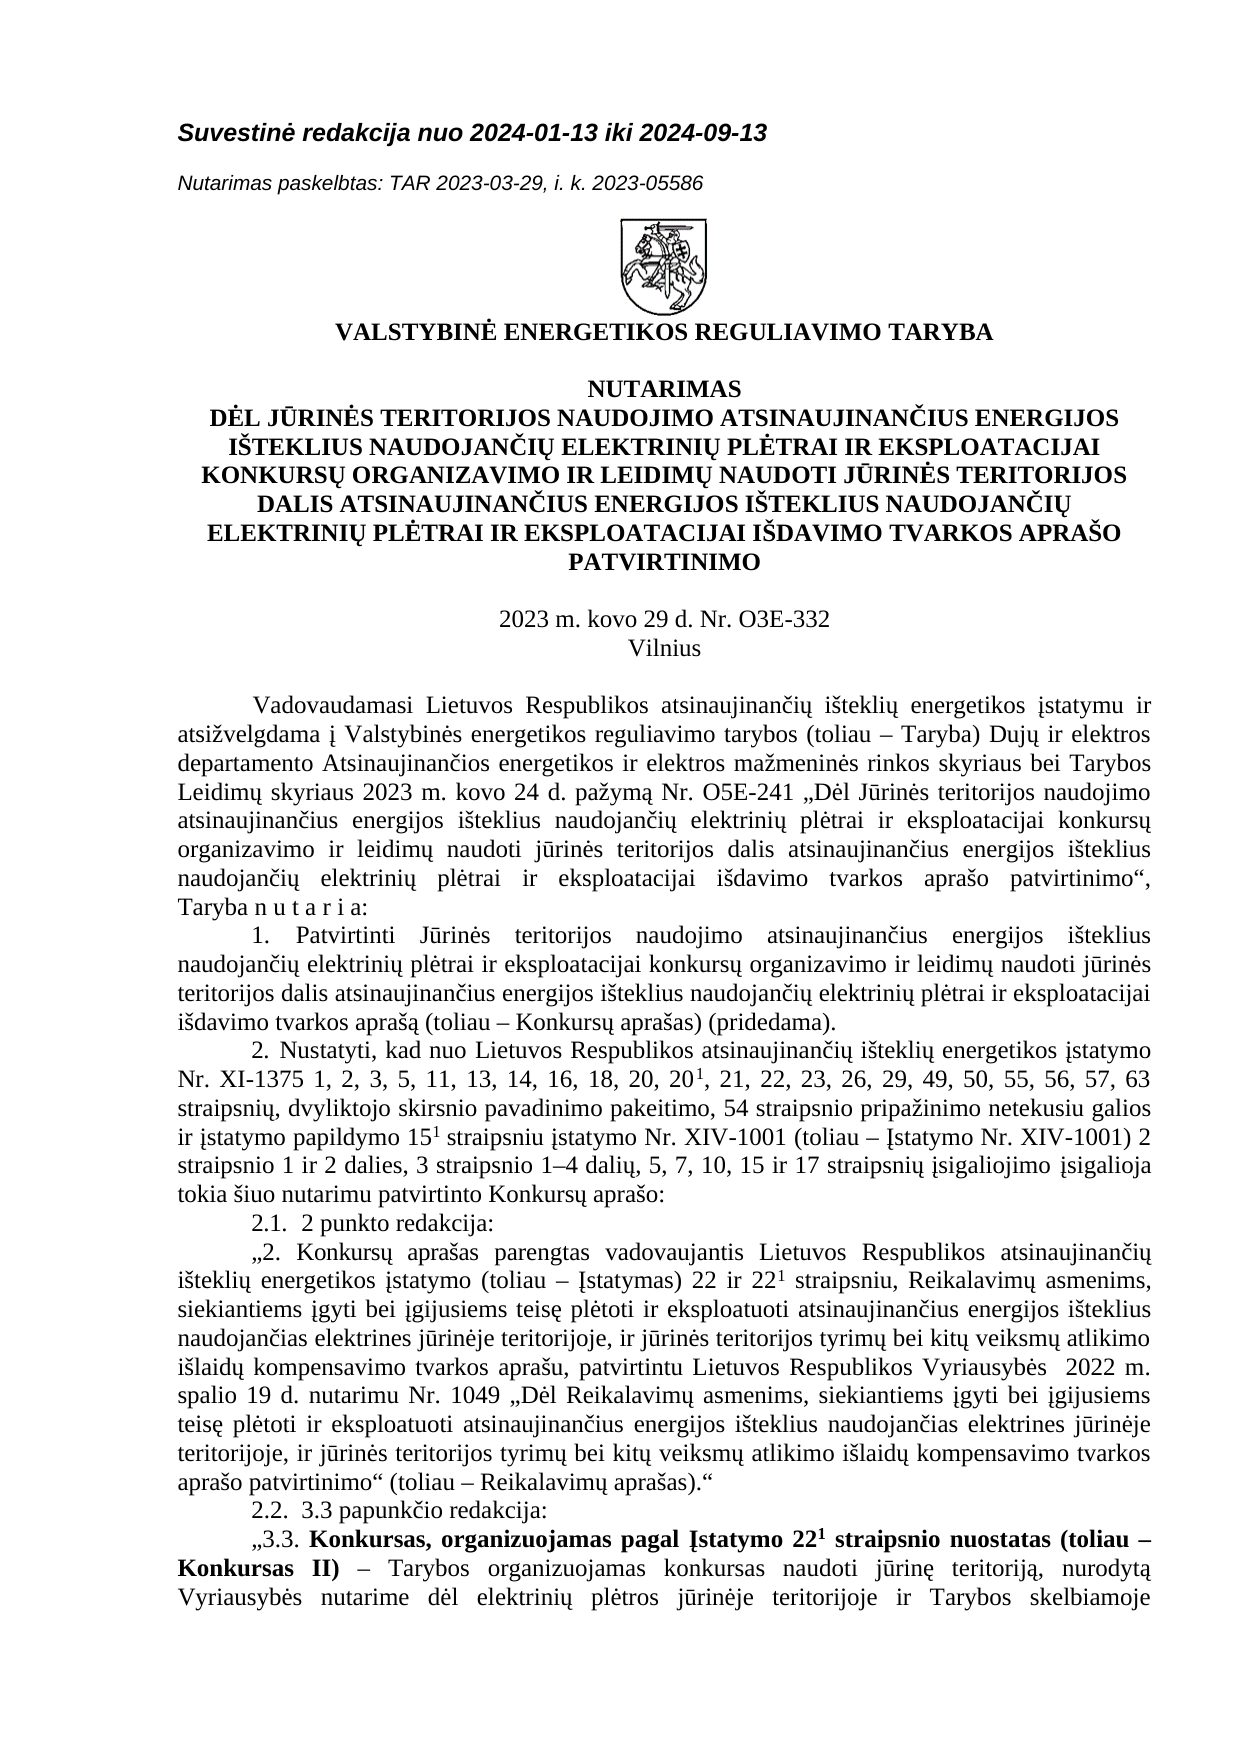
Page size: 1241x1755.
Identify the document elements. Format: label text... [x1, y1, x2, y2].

text „3.3. Konkursas, organizuojamas pagal Įstatymo 221 straipsnio nuostatas (toliau – Konkursas II) – Tarybos organizuojamas konkursas naudoti jūrinę teritoriją, nurodytą Vyriausybės nutarime dėl elektrinių plėtros jūrinėje teritorijoje ir Tarybos skelbiamoje [177, 1524, 1152, 1611]
text „2. Konkursų aprašas parengtas vadovaujantis Lietuvos Respublikos atsinaujinančių išteklių energetikos įstatymo (toliau – Įstatymas) 22 ir 221 straipsniu, Reikalavimų asmenims, siekiantiems įgyti bei įgijusiems teisę plėtoti ir eksploatuoti atsinaujinančius energijos išteklius naudojančias elektrines jūrinėje teritorijoje, ir jūrinės teritorijos tyrimų bei kitų veiksmų atlikimo išlaidų kompensavimo tvarkos aprašu, patvirtintu Lietuvos Respublikos Vyriausybės 2022 m. spalio 19 d. nutarimu Nr. 1049 „Dėl Reikalavimų asmenims, siekiantiems įgyti bei įgijusiems teisę plėtoti ir eksploatuoti atsinaujinančius energijos išteklius naudojančias elektrines jūrinėje teritorijoje, ir jūrinės teritorijos tyrimų bei kitų veiksmų atlikimo išlaidų kompensavimo tvarkos aprašo patvirtinimo“ (toliau – Reikalavimų aprašas).“ [177, 1237, 1152, 1496]
text Vilnius [177, 633, 1152, 662]
text NUTARIMAS [177, 374, 1152, 403]
text 2.1. 2 punkto redakcija: [177, 1208, 1152, 1237]
text VALSTYBINĖ ENERGETIKOS REGULIAVIMO TARYBA [177, 317, 1152, 346]
text DĖL JŪRINĖS TERITORIJOS NAUDOJIMO ATSINAUJINANČIUS ENERGIJOS IŠTEKLIUS NAUDOJANČIŲ ELEKTRINIŲ PLĖTRAI IR EKSPLOATACIJAI KONKURSŲ ORGANIZAVIMO IR LEIDIMŲ NAUDOTI JŪRINĖS TERITORIJOS DALIS ATSINAUJINANČIUS ENERGIJOS IŠTEKLIUS NAUDOJANČIŲ ELEKTRINIŲ PLĖTRAI IR EKSPLOATACIJAI IŠDAVIMO TVARKOS APRAŠO PATVIRTINIMO [177, 403, 1152, 576]
text 1. Patvirtinti Jūrinės teritorijos naudojimo atsinaujinančius energijos išteklius naudojančių elektrinių plėtrai ir eksploatacijai konkursų organizavimo ir leidimų naudoti jūrinės teritorijos dalis atsinaujinančius energijos išteklius naudojančių elektrinių plėtrai ir eksploatacijai išdavimo tvarkos aprašą (toliau – Konkursų aprašas) (pridedama). [177, 921, 1152, 1036]
text 2. Nustatyti, kad nuo Lietuvos Respublikos atsinaujinančių išteklių energetikos įstatymo Nr. XI-1375 1, 2, 3, 5, 11, 13, 14, 16, 18, 20, 201, 21, 22, 23, 26, 29, 49, 50, 55, 56, 57, 63 straipsnių, dvyliktojo skirsnio pavadinimo pakeitimo, 54 straipsnio pripažinimo netekusiu galios ir įstatymo papildymo 151 straipsniu įstatymo Nr. XIV-1001 (toliau – Įstatymo Nr. XIV-1001) 2 straipsnio 1 ir 2 dalies, 3 straipsnio 1–4 dalių, 5, 7, 10, 15 ir 17 straipsnių įsigaliojimo įsigalioja tokia šiuo nutarimu patvirtinto Konkursų aprašo: [177, 1036, 1152, 1208]
text Vadovaudamasi Lietuvos Respublikos atsinaujinančių išteklių energetikos įstatymu ir atsižvelgdama į Valstybinės energetikos reguliavimo tarybos (toliau ‒ Taryba) Dujų ir elektros departamento Atsinaujinančios energetikos ir elektros mažmeninės rinkos skyriaus bei Tarybos Leidimų skyriaus 2023 m. kovo 24 d. pažymą Nr. O5E-241 „Dėl Jūrinės teritorijos naudojimo atsinaujinančius energijos išteklius naudojančių elektrinių plėtrai ir eksploatacijai konkursų organizavimo ir leidimų naudoti jūrinės teritorijos dalis atsinaujinančius energijos išteklius naudojančių elektrinių plėtrai ir eksploatacijai išdavimo tvarkos aprašo patvirtinimo“, Taryba n u t a r i a: [177, 691, 1152, 921]
text 2023 m. kovo 29 d. Nr. O3E-332 [177, 604, 1152, 633]
text Nutarimas paskelbtas: TAR 2023-03-29, i. k. 2023-05586 [177, 171, 1152, 195]
text Suvestinė redakcija nuo 2024-01-13 iki 2024-09-13 [177, 118, 1152, 147]
text 2.2. 3.3 papunkčio redakcija: [177, 1496, 1152, 1524]
